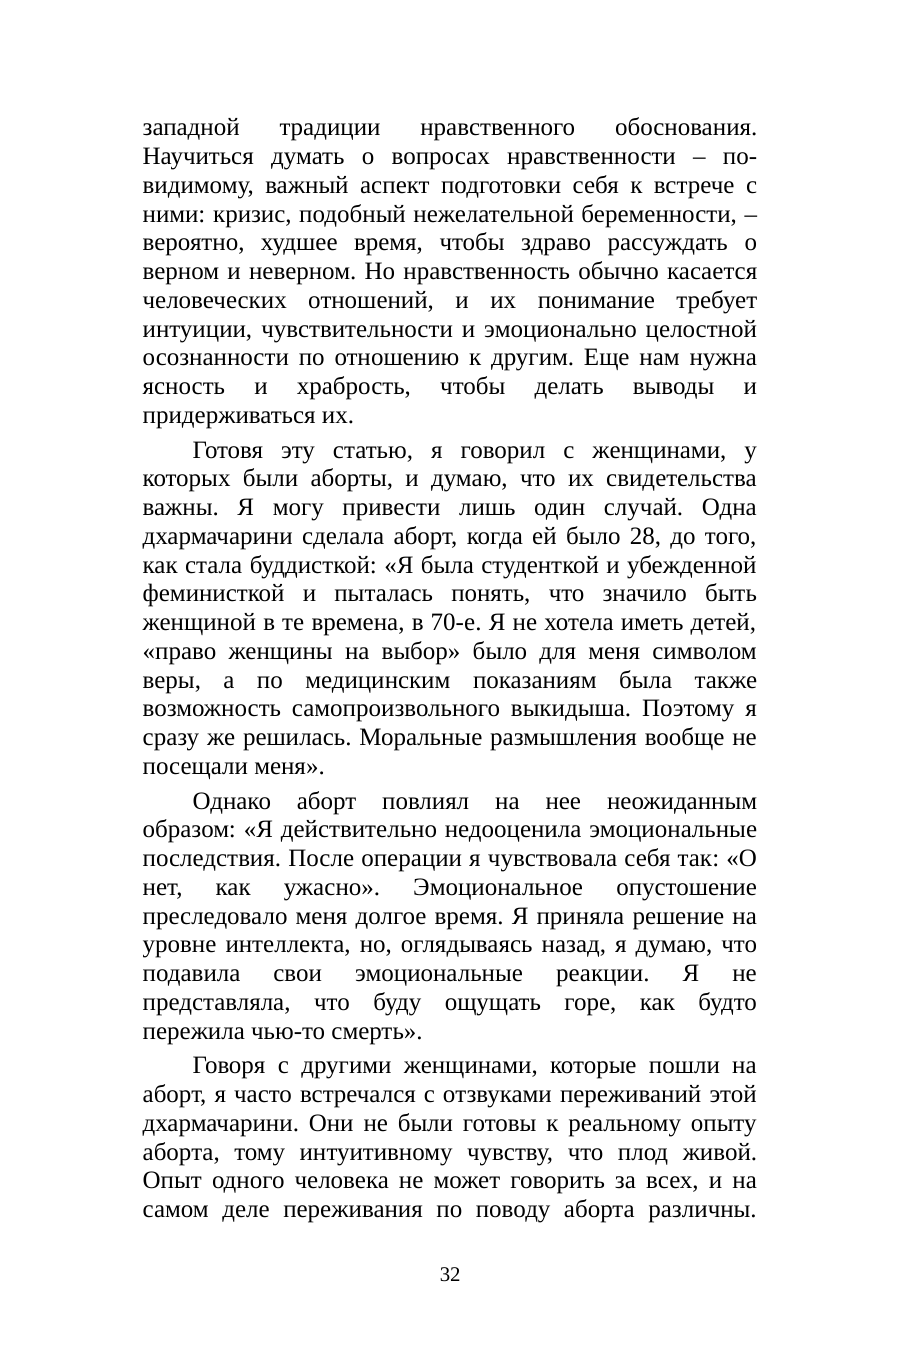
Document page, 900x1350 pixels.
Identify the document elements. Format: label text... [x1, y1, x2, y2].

text Однако аборт повлиял на нее неожиданным образом: «Я действительно недооценила эмоциональные последствия. После операции я чувствовала себя так: «О нет, как ужасно». Эмоциональное опустошение преследовало меня долгое время. Я приняла решение на уровне интеллекта, но, оглядываясь назад, я думаю, что подавила свои эмоциональные реакции. Я не представляла, что буду ощущать горе, как будто пережила чью-то смерть». [142, 786, 757, 1044]
text западной традиции нравственного обоснования. Научиться думать о вопросах нравственности – по-видимому, важный аспект подготовки себя к встрече с ними: кризис, подобный нежелательной беременности, – вероятно, худшее время, чтобы здраво рассуждать о верном и неверном. Но нравственность обычно касается человеческих отношений, и их понимание требует интуиции, чувствительности и эмоционально целостной осознанности по отношению к другим. Еще нам нужна ясность и храбрость, чтобы делать выводы и придерживаться их. [142, 112, 757, 429]
text Готовя эту статью, я говорил с женщинами, у которых были аборты, и думаю, что их свидетельства важны. Я могу привести лишь один случай. Одна дхармачарини сделала аборт, когда ей было 28, до того, как стала буддисткой: «Я была студенткой и убежденной феминисткой и пыталась понять, что значило быть женщиной в те времена, в 70-е. Я не хотела иметь детей, «право женщины на выбор» было для меня символом веры, а по медицинским показаниям была также возможность самопроизвольного выкидыша. Поэтому я сразу же решилась. Моральные размышления вообще не посещали меня». [142, 435, 757, 780]
text Говоря с другими женщинами, которые пошли на аборт, я часто встречался с отзвуками переживаний этой дхармачарини. Они не были готовы к реальному опыту аборта, тому интуитивному чувству, что плод живой. Опыт одного человека не может говорить за всех, и на самом деле переживания по поводу аборта различны. [142, 1051, 757, 1223]
